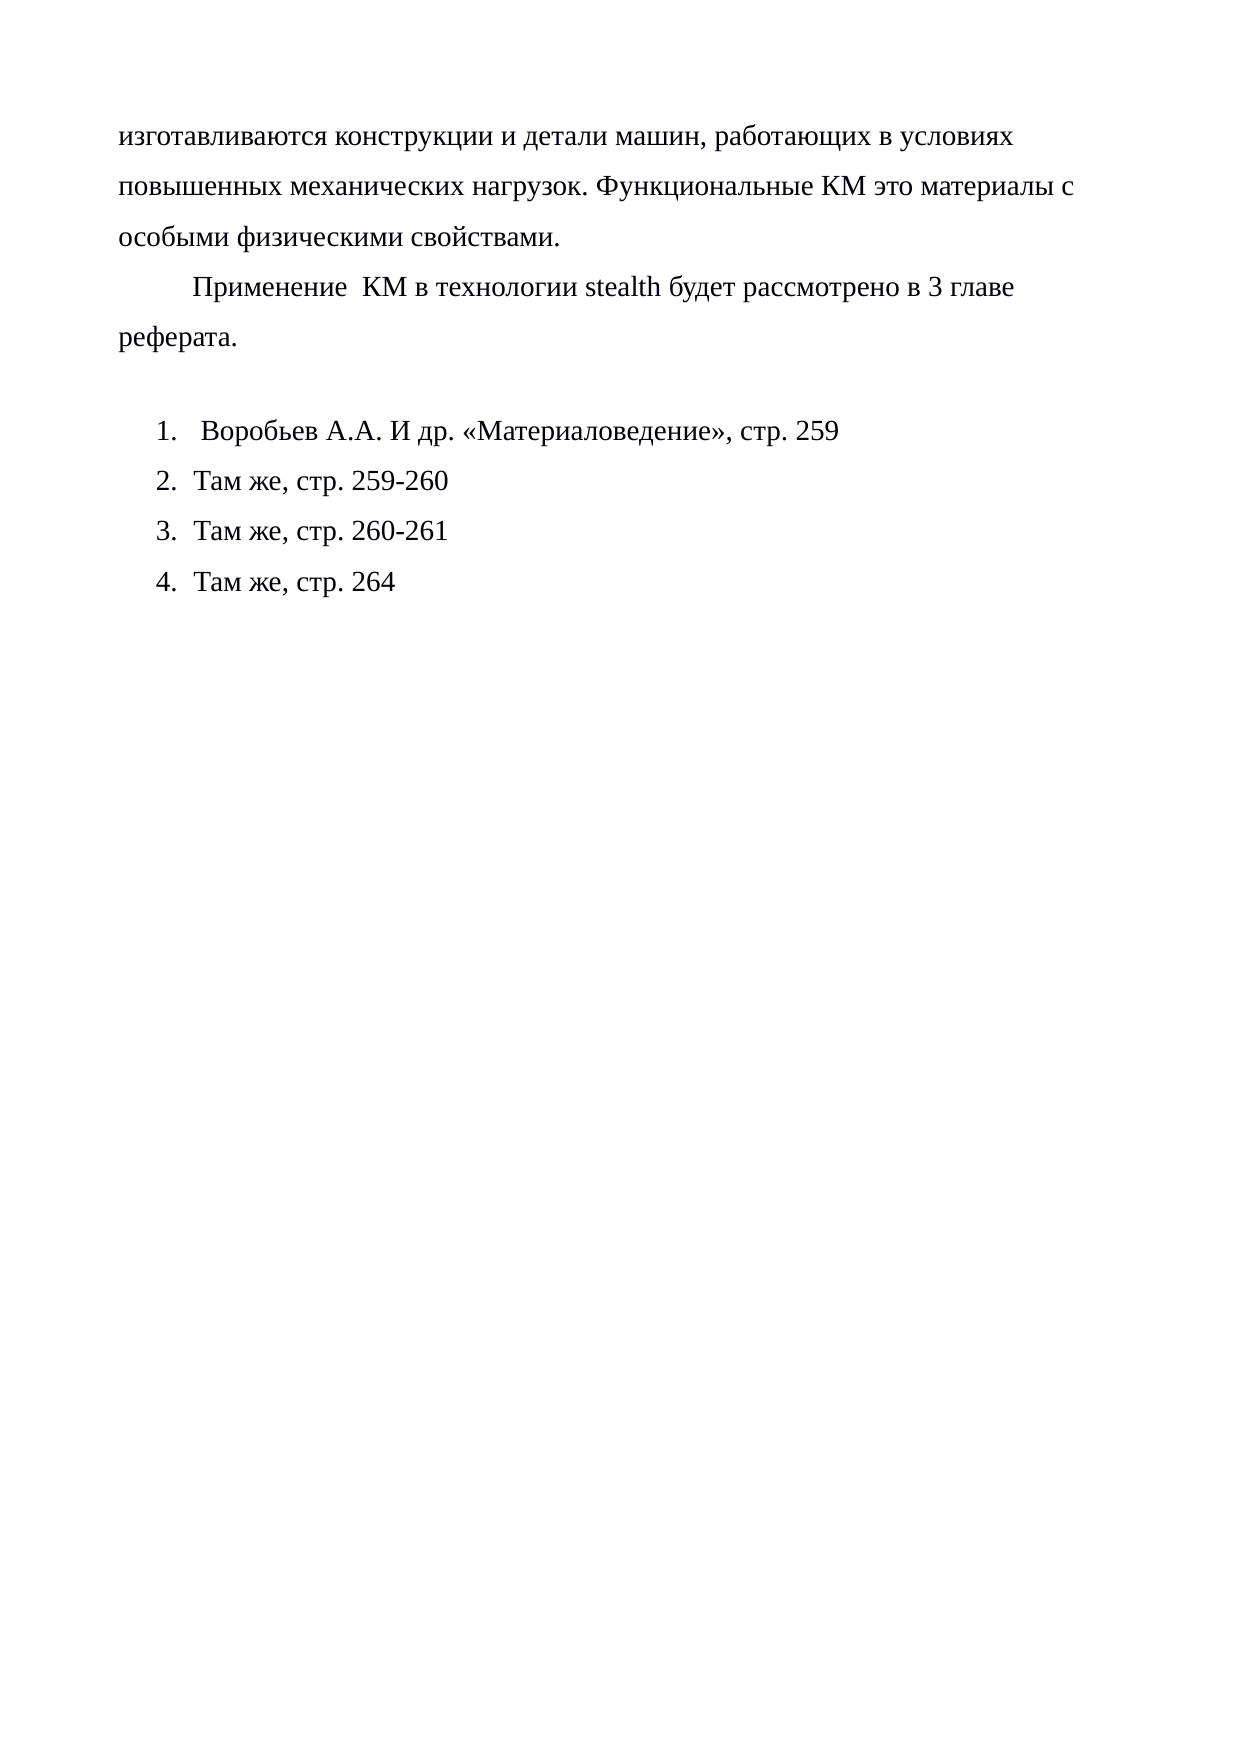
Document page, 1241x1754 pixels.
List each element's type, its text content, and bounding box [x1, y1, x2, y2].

list Воробьев А.А. И др. «Материаловедение», стр. 259 [156, 413, 1122, 446]
list Там же, стр. 260-261 [156, 513, 1122, 547]
text Применение КМ в технологии stealth будет рассмотрено в 3 главе реферата. [118, 269, 1122, 353]
list Там же, стр. 259-260 [156, 463, 1122, 497]
list Там же, стр. 264 [156, 564, 1122, 597]
text изготавливаются конструкции и детали машин, работающих в условиях повышенных механических нагрузок. Функциональные КМ это материалы с особыми физическими свойствами. [118, 118, 1122, 252]
